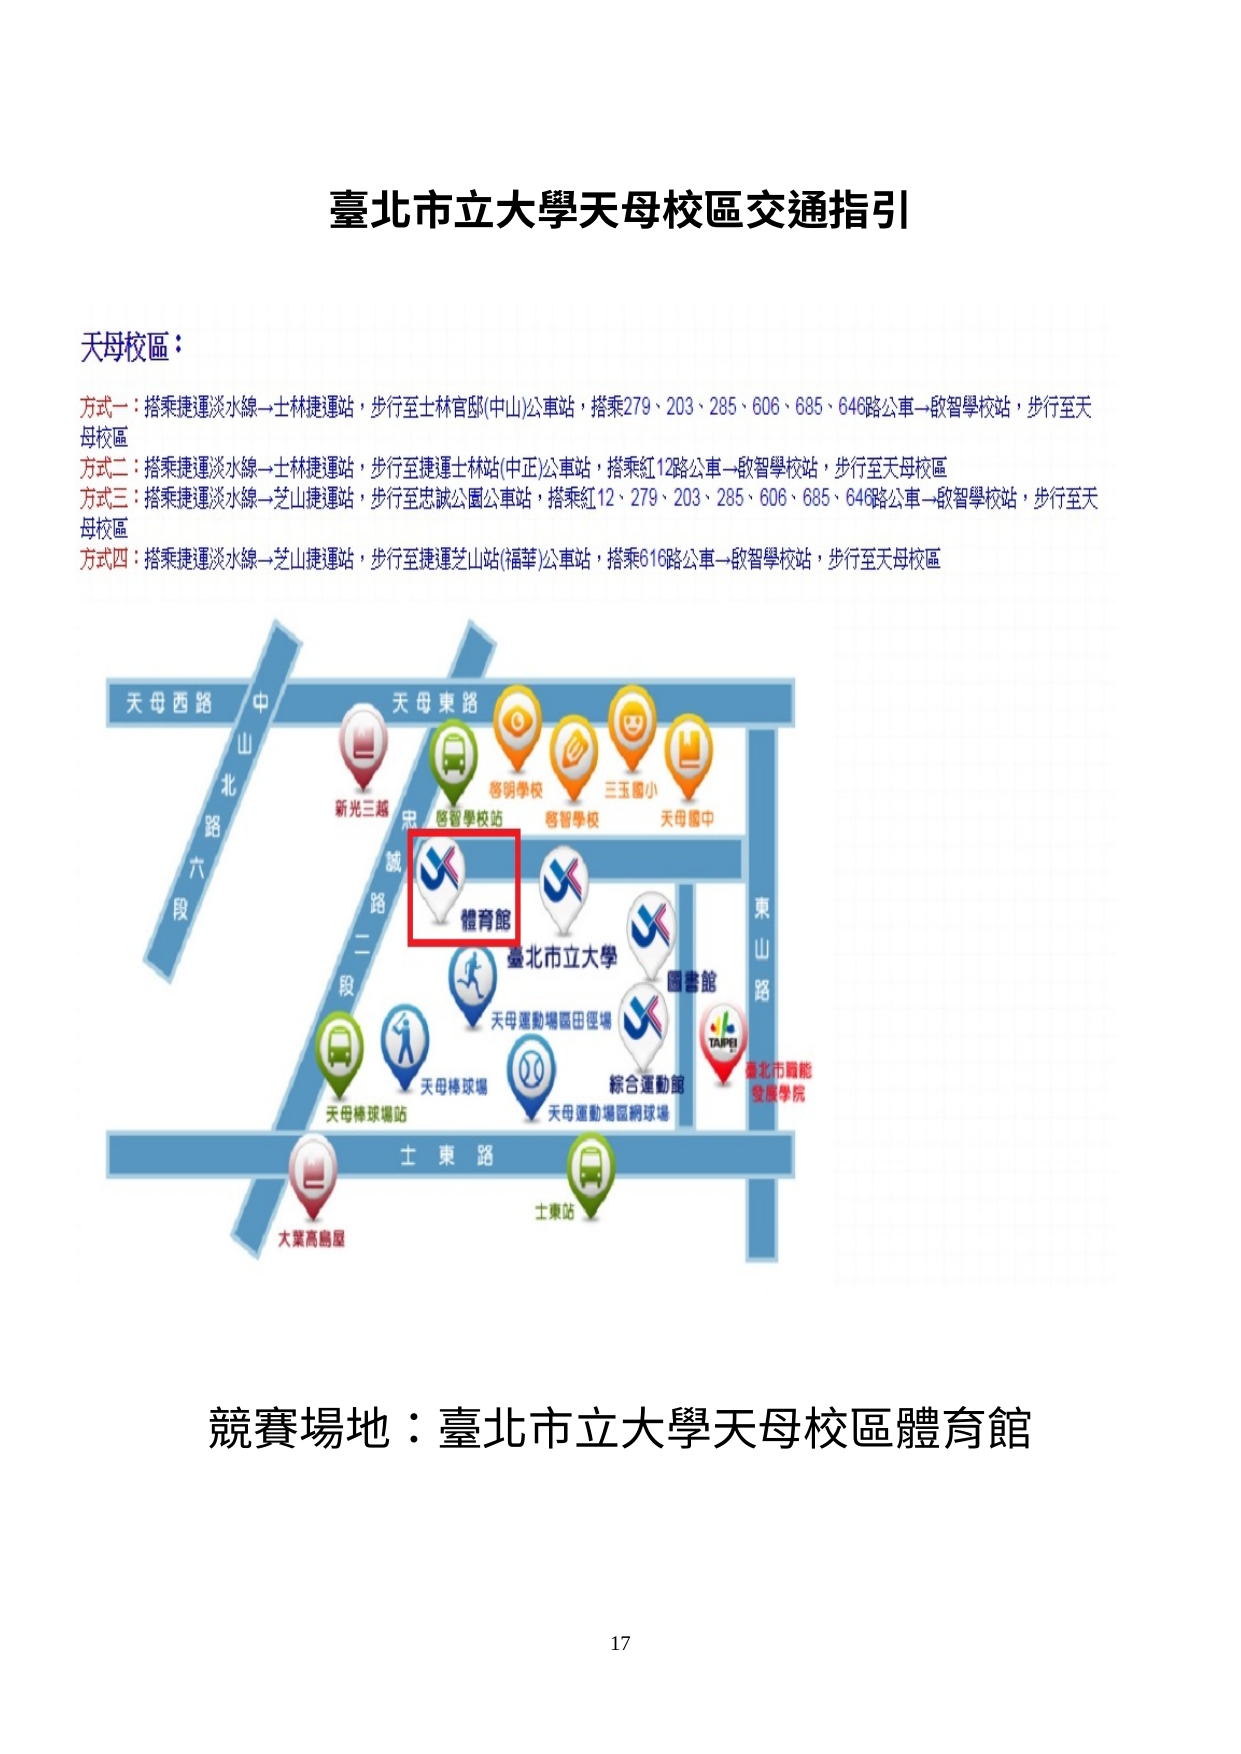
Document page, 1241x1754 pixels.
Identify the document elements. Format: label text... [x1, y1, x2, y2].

text 臺北市立大學天母校區交通指引 [75, 165, 1165, 228]
text 競賽場地：臺北市立大學天母校區體育館 [75, 1353, 1165, 1478]
